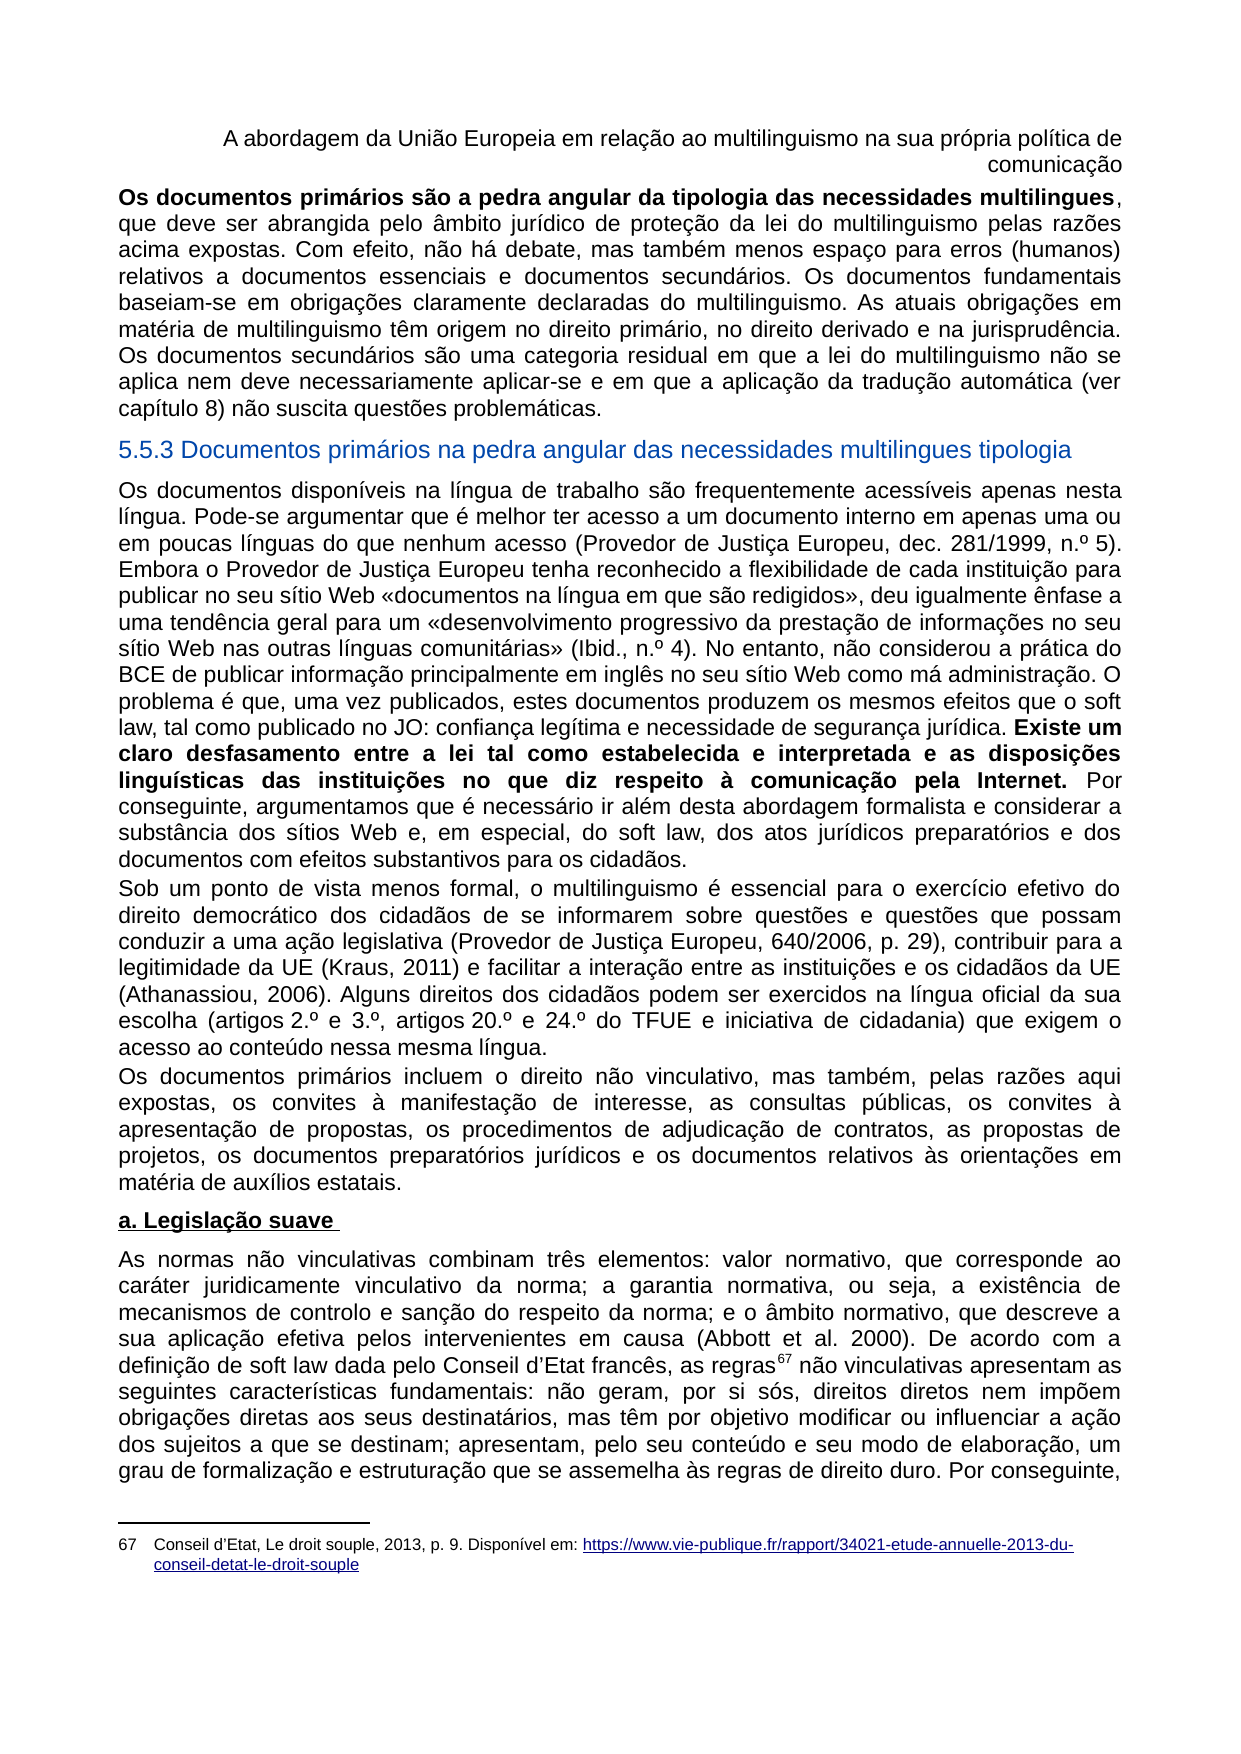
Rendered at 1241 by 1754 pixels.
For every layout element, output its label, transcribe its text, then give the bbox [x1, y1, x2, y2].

text Os documentos primários incluem o direito não vinculativo, mas também, pelas razões aqui expostas, os convites à manifestação de interesse, as consultas públicas, os convites à apresentação de propostas, os procedimentos de adjudicação de contratos, as propostas de projetos, os documentos preparatórios jurídicos e os documentos relativos às orientações em matéria de auxílios estatais. [118, 1063, 1122, 1195]
text As normas não vinculativas combinam três elementos: valor normativo, que corresponde ao caráter juridicamente vinculativo da norma; a garantia normativa, ou seja, a existência de mecanismos de controlo e sanção do respeito da norma; e o âmbito normativo, que descreve a sua aplicação efetiva pelos intervenientes em causa (Abbott et al. 2000). De acordo com a definição de soft law dada pelo Conseil d’Etat francês, as regras não vinculativas apresentam as seguintes características fundamentais: não geram, por si sós, direitos diretos nem impõem obrigações diretas aos seus destinatários, mas têm por objetivo modificar ou influenciar a ação dos sujeitos a que se destinam; apresentam, pelo seu conteúdo e seu modo de elaboração, um grau de formalização e estruturação que se assemelha às regras de direito duro. Por conseguinte, [118, 1246, 1122, 1483]
text Os documentos primários são a pedra angular da tipologia das necessidades multilingues, que deve ser abrangida pelo âmbito jurídico de proteção da lei do multilinguismo pelas razões acima expostas. Com efeito, não há debate, mas também menos espaço para erros (humanos) relativos a documentos essenciais e documentos secundários. Os documentos fundamentais baseiam-se em obrigações claramente declaradas do multilinguismo. As atuais obrigações em matéria de multilinguismo têm origem no direito primário, no direito derivado e na jurisprudência. Os documentos secundários são uma categoria residual em que a lei do multilinguismo não se aplica nem deve necessariamente aplicar-se e em que a aplicação da tradução automática (ver capítulo 8) não suscita questões problemáticas. [118, 184, 1122, 421]
subtitle 5.5.3 Documentos primários na pedra angular das necessidades multilingues tipologia [118, 436, 1122, 464]
text Os documentos disponíveis na língua de trabalho são frequentemente acessíveis apenas nesta língua. Pode-se argumentar que é melhor ter acesso a um documento interno em apenas uma ou em poucas línguas do que nenhum acesso (Provedor de Justiça Europeu, dec. 281/1999, n.º 5). Embora o Provedor de Justiça Europeu tenha reconhecido a flexibilidade de cada instituição para publicar no seu sítio Web «documentos na língua em que são redigidos», deu igualmente ênfase a uma tendência geral para um «desenvolvimento progressivo da prestação de informações no seu sítio Web nas outras línguas comunitárias» (Ibid., n.º 4). No entanto, não considerou a prática do BCE de publicar informação principalmente em inglês no seu sítio Web como má administração. O problema é que, uma vez publicados, estes documentos produzem os mesmos efeitos que o soft law, tal como publicado no JO: confiança legítima e necessidade de segurança jurídica. Existe um claro desfasamento entre a lei tal como estabelecida e interpretada e as disposições linguísticas das instituições no que diz respeito à comunicação pela Internet. Por conseguinte, argumentamos que é necessário ir além desta abordagem formalista e considerar a substância dos sítios Web e, em especial, do soft law, dos atos jurídicos preparatórios e dos documentos com efeitos substantivos para os cidadãos. [118, 477, 1122, 872]
subtitle a. Legislação suave [118, 1207, 1122, 1234]
text Sob um ponto de vista menos formal, o multilinguismo é essencial para o exercício efetivo do direito democrático dos cidadãos de se informarem sobre questões e questões que possam conduzir a uma ação legislativa (Provedor de Justiça Europeu, 640/2006, p. 29), contribuir para a legitimidade da UE (Kraus, 2011) e facilitar a interação entre as instituições e os cidadãos da UE (Athanassiou, 2006). Alguns direitos dos cidadãos podem ser exercidos na língua oficial da sua escolha (artigos 2.º e 3.º, artigos 20.º e 24.º do TFUE e iniciativa de cidadania) que exigem o acesso ao conteúdo nessa mesma língua. [118, 875, 1122, 1060]
text Conseil d’Etat, Le droit souple, 2013, p. 9. Disponível em: https://www.vie-publique.fr/rapport/34021-etude-annuelle-2013-du-conseil-detat-le-droit-souple [118, 1535, 1122, 1573]
